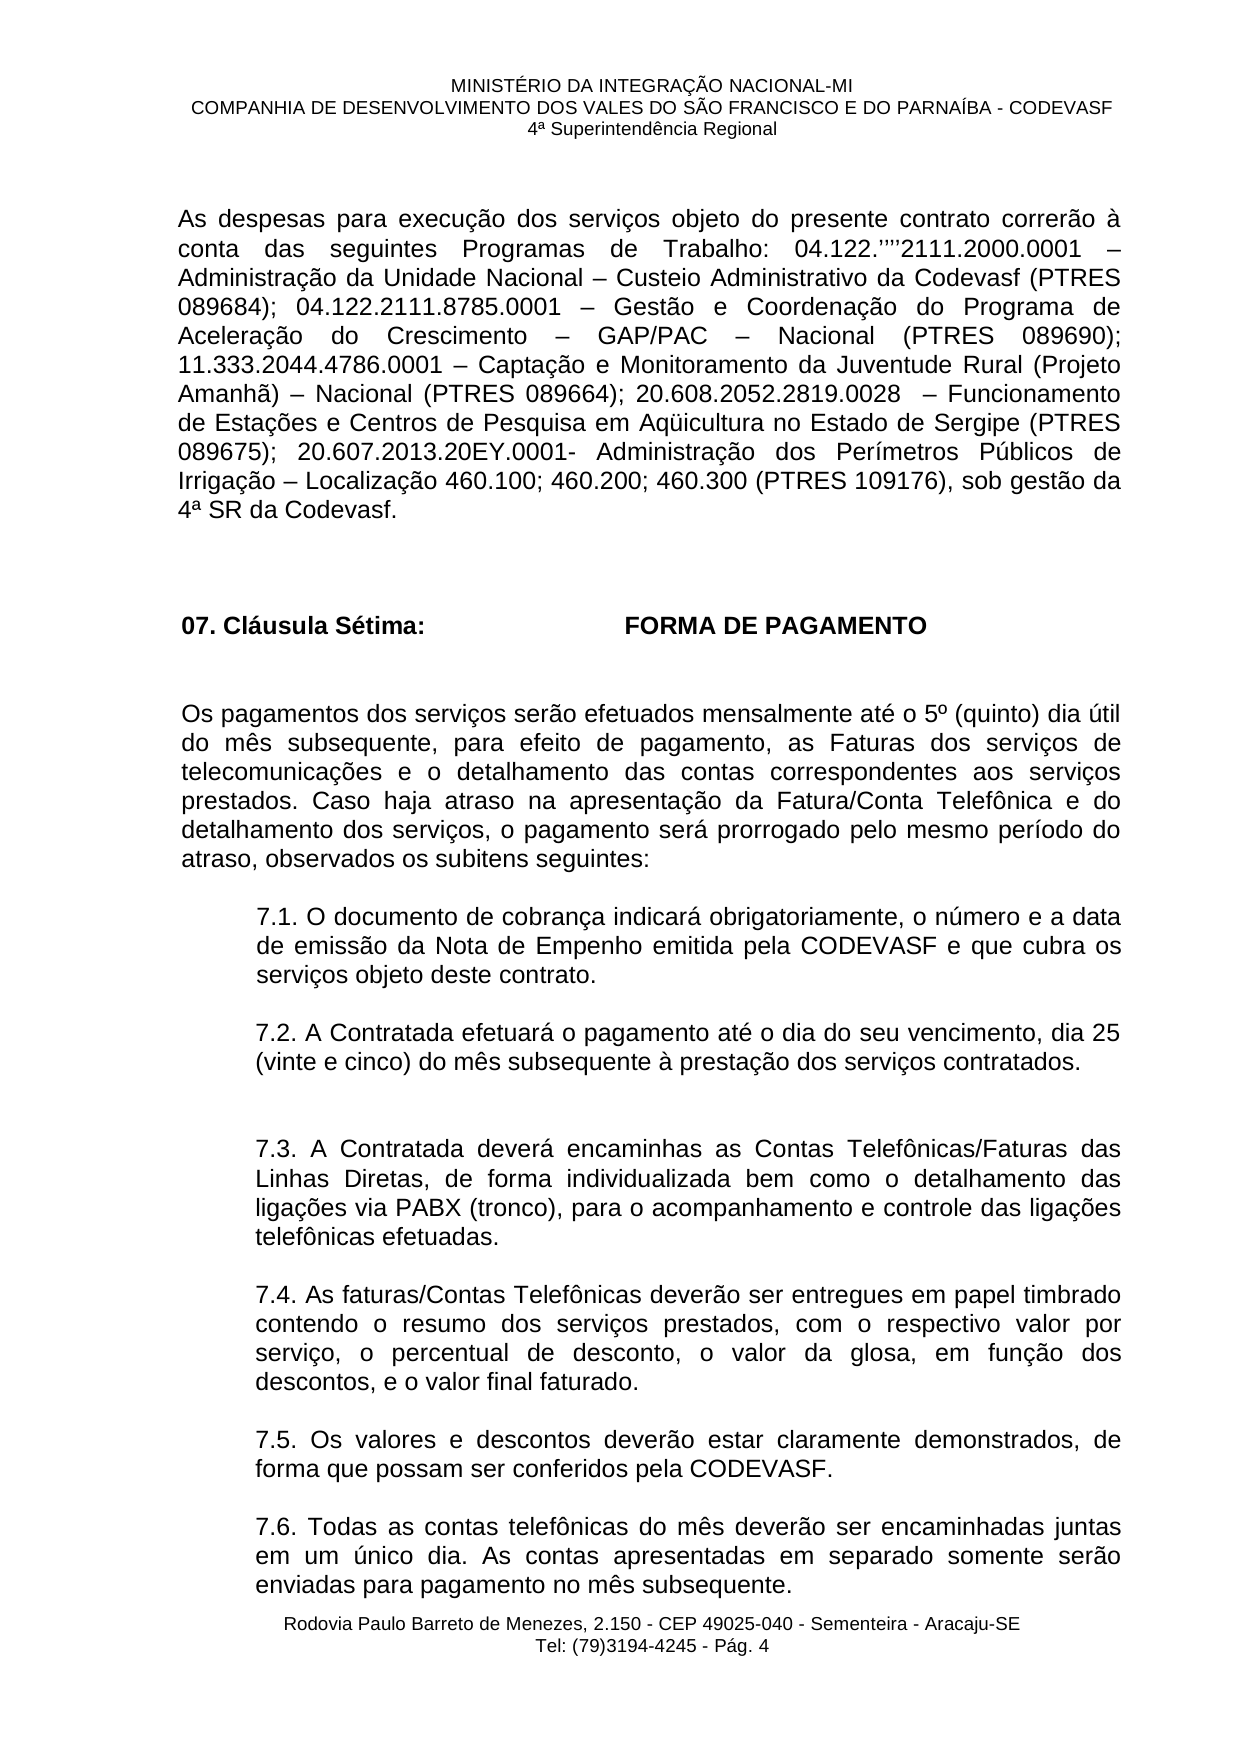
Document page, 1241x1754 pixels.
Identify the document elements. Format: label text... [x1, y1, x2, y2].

text 7.4. As faturas/Contas Telefônicas deverão ser entregues em papel timbrado contendo o resumo dos serviços prestados, com o respectivo valor por serviço, o percentual de desconto, o valor da glosa, em função dos descontos, e o valor final faturado. [181, 1280, 1123, 1396]
text Os pagamentos dos serviços serão efetuados mensalmente até o 5º (quinto) dia útil do mês subsequente, para efeito de pagamento, as Faturas dos serviços de telecomunicações e o detalhamento das contas correspondentes aos serviços prestados. Caso haja atraso na apresentação da Fatura/Conta Telefônica e do detalhamento dos serviços, o pagamento será prorrogado pelo mesmo período do atraso, observados os subitens seguintes: [181, 698, 1123, 873]
text 7.6. Todas as contas telefônicas do mês deverão ser encaminhadas juntas em um único dia. As contas apresentadas em separado somente serão enviadas para pagamento no mês subsequente. [181, 1512, 1123, 1599]
list 7.1. O documento de cobrança indicará obrigatoriamente, o número e a data de emissão da Nota de Empenho emitida pela CODEVASF e que cubra os serviços objeto deste contrato. [219, 902, 1123, 989]
text As despesas para execução dos serviços objeto do presente contrato correrão à conta das seguintes Programas de Trabalho: 04.122.’’’’2111.2000.0001 – Administração da Unidade Nacional – Custeio Administrativo da Codevasf (PTRES 089684); 04.122.2111.8785.0001 – Gestão e Coordenação do Programa de Aceleração do Crescimento – GAP/PAC – Nacional (PTRES 089690); 11.333.2044.4786.0001 – Captação e Monitoramento da Juventude Rural (Projeto Amanhã) – Nacional (PTRES 089664); 20.608.2052.2819.0028 – Funcionamento de Estações e Centros de Pesquisa em Aqüicultura no Estado de Sergipe (PTRES 089675); 20.607.2013.20EY.0001- Administração dos Perímetros Públicos de Irrigação – Localização 460.100; 460.200; 460.300 (PTRES 109176), sob gestão da 4ª SR da Codevasf. [178, 204, 1123, 524]
text 07. Cláusula Sétima: FORMA DE PAGAMENTO [181, 611, 1123, 640]
text 7.3. A Contratada deverá encaminhas as Contas Telefônicas/Faturas das Linhas Diretas, de forma individualizada bem como o detalhamento das ligações via PABX (tronco), para o acompanhamento e controle das ligações telefônicas efetuadas. [181, 1134, 1123, 1251]
text 7.5. Os valores e descontos deverão estar claramente demonstrados, de forma que possam ser conferidos pela CODEVASF. [181, 1425, 1123, 1483]
text 7.2. A Contratada efetuará o pagamento até o dia do seu vencimento, dia 25 (vinte e cinco) do mês subsequente à prestação dos serviços contratados. [181, 1018, 1123, 1076]
